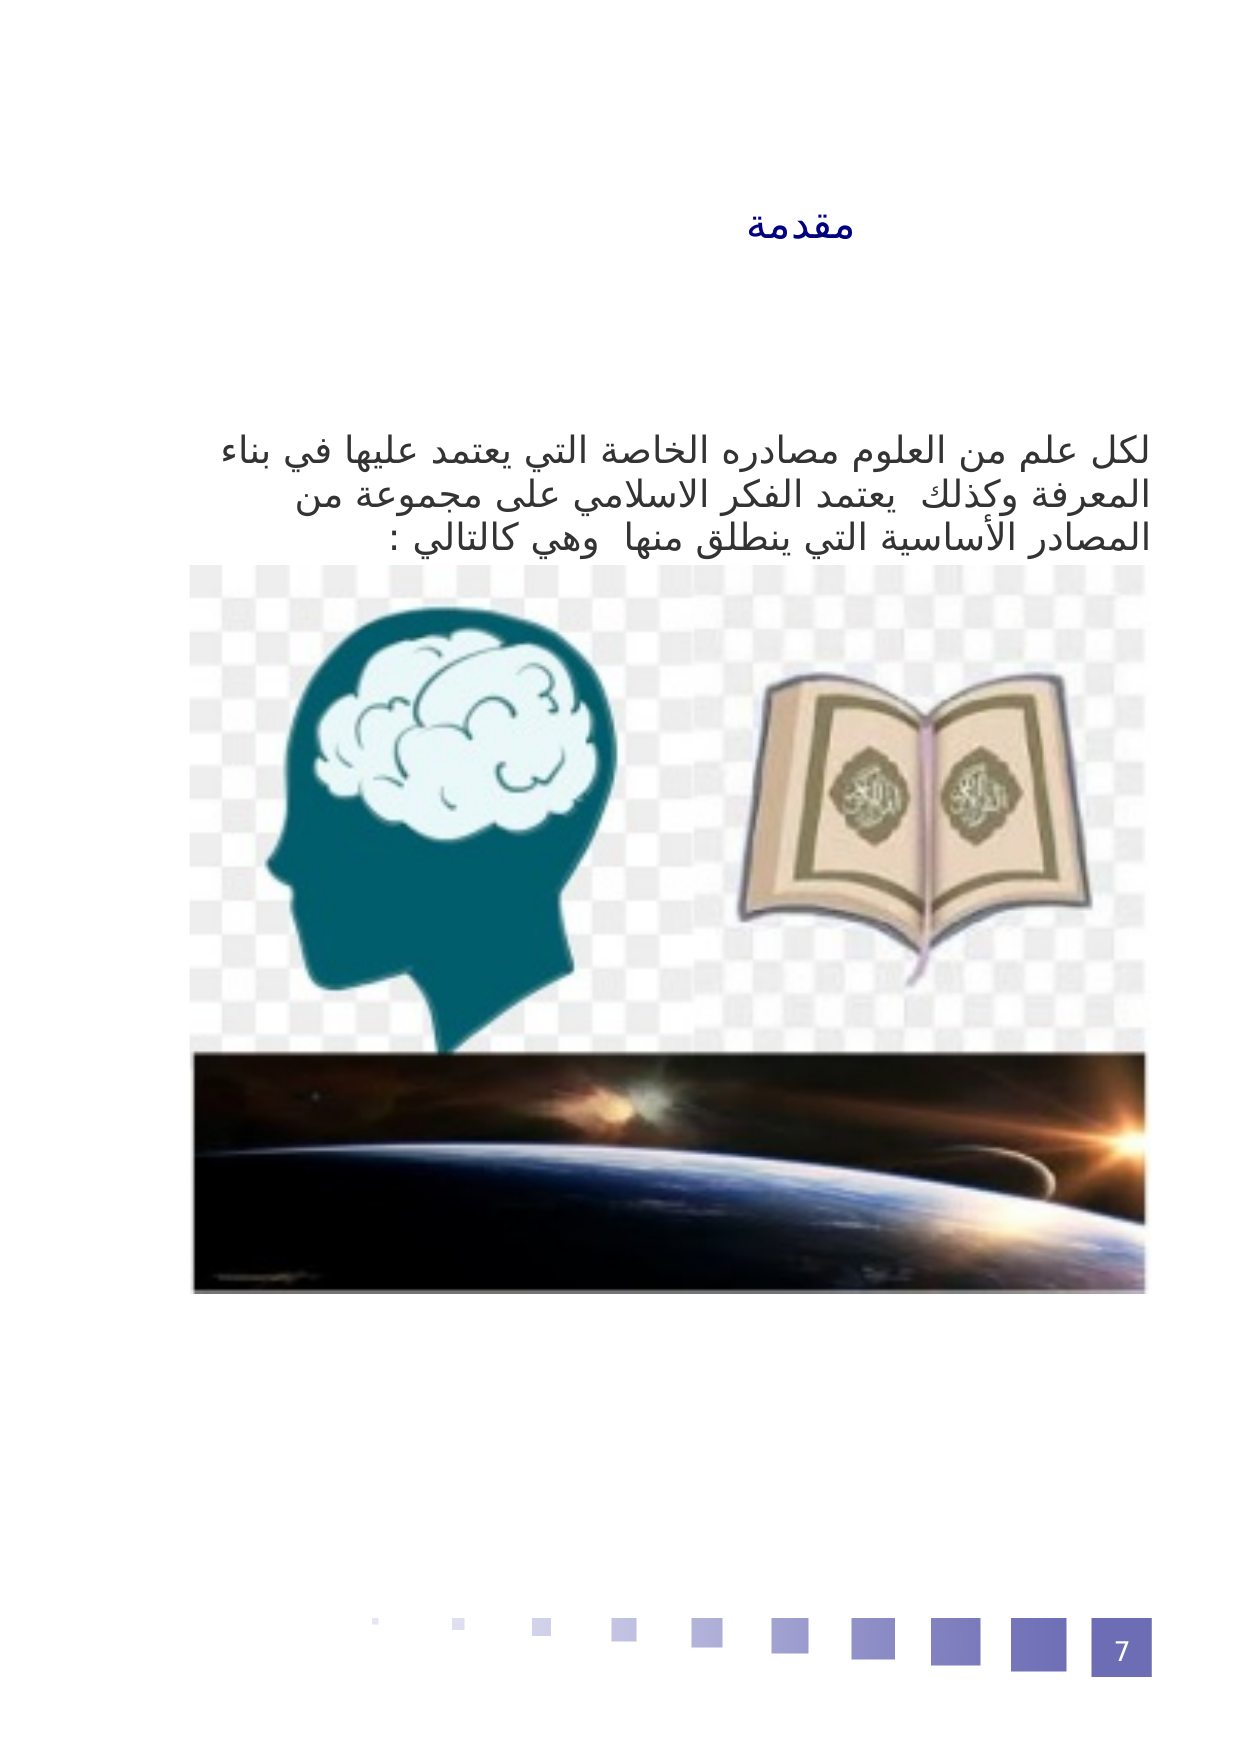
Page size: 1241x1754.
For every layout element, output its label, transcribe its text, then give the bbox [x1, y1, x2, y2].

text لكل علم من العلوم مصادره الخاصة التي يعتمد عليها في بناء المعرفة وكذلك يعتمد الفكر الاسلامي على مجموعة من المصادر الأساسية التي ينطلق منها وهي كالتالي : [177, 429, 1152, 560]
title مقدمة [213, 199, 856, 248]
picture [189, 565, 1152, 1294]
picture [177, 1618, 1152, 1677]
